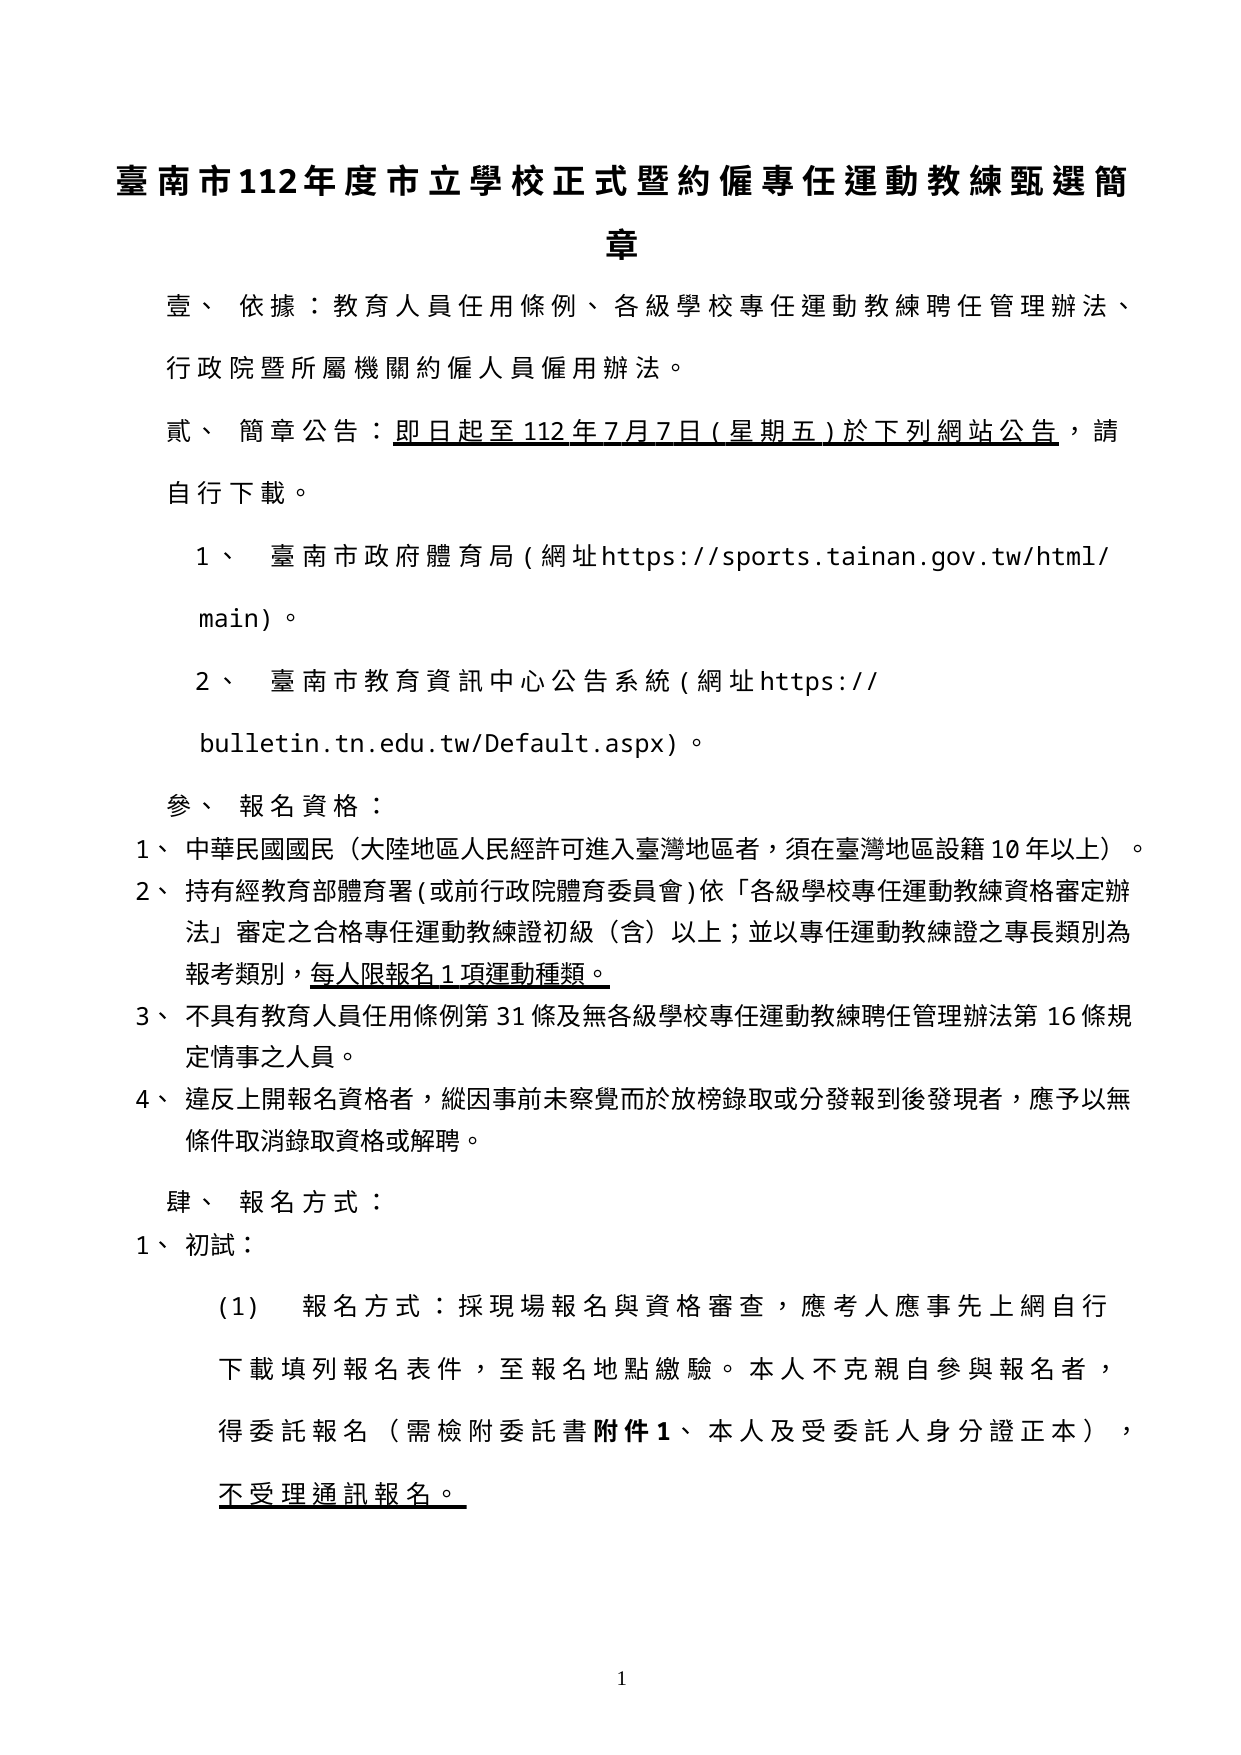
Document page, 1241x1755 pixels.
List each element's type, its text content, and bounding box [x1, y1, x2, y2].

list 臺南市教育資訊中心公告系統(網址https://bulletin.tn.edu.tw/Default.aspx)。 [185, 638, 1132, 763]
list 報名方式： [156, 1158, 1132, 1221]
list 簡章公告：即日起至112年7月7日(星期五)於下列網站公告，請自行下載。 [156, 388, 1132, 513]
list 報名方式：採現場報名與資格審查，應考人應事先上網自行下載填列報名表件，至報名地點繳驗。本人不克親自參與報名者，得委託報名（需檢附委託書附件1、本人及受委託人身分證正本），不受理通訊報名。 [215, 1263, 1122, 1513]
list 報名資格： [156, 763, 1132, 825]
list 中華民國國民（大陸地區人民經許可進入臺灣地區者，須在臺灣地區設籍10年以上）。 [135, 825, 1132, 867]
list 臺南市政府體育局(網址https://sports.tainan.gov.tw/html/main)。 [185, 513, 1132, 638]
list 違反上開報名資格者，縱因事前未察覺而於放榜錄取或分發報到後發現者，應予以無條件取消錄取資格或解聘。 [135, 1075, 1132, 1158]
text 臺南市112年度市立學校正式暨約僱專任運動教練甄選簡章 [111, 138, 1132, 263]
list 持有經教育部體育署(或前行政院體育委員會)依「各級學校專任運動教練資格審定辦法」審定之合格專任運動教練證初級（含）以上；並以專任運動教練證之專長類別為報考類別，每人限報名1項運動種類。 [135, 867, 1132, 992]
list 初試： [135, 1221, 1132, 1263]
list 不具有教育人員任用條例第31條及無各級學校專任運動教練聘任管理辦法第16條規定情事之人員。 [135, 992, 1132, 1075]
list 依據：教育人員任用條例、各級學校專任運動教練聘任管理辦法、行政院暨所屬機關約僱人員僱用辦法。 [156, 263, 1132, 388]
